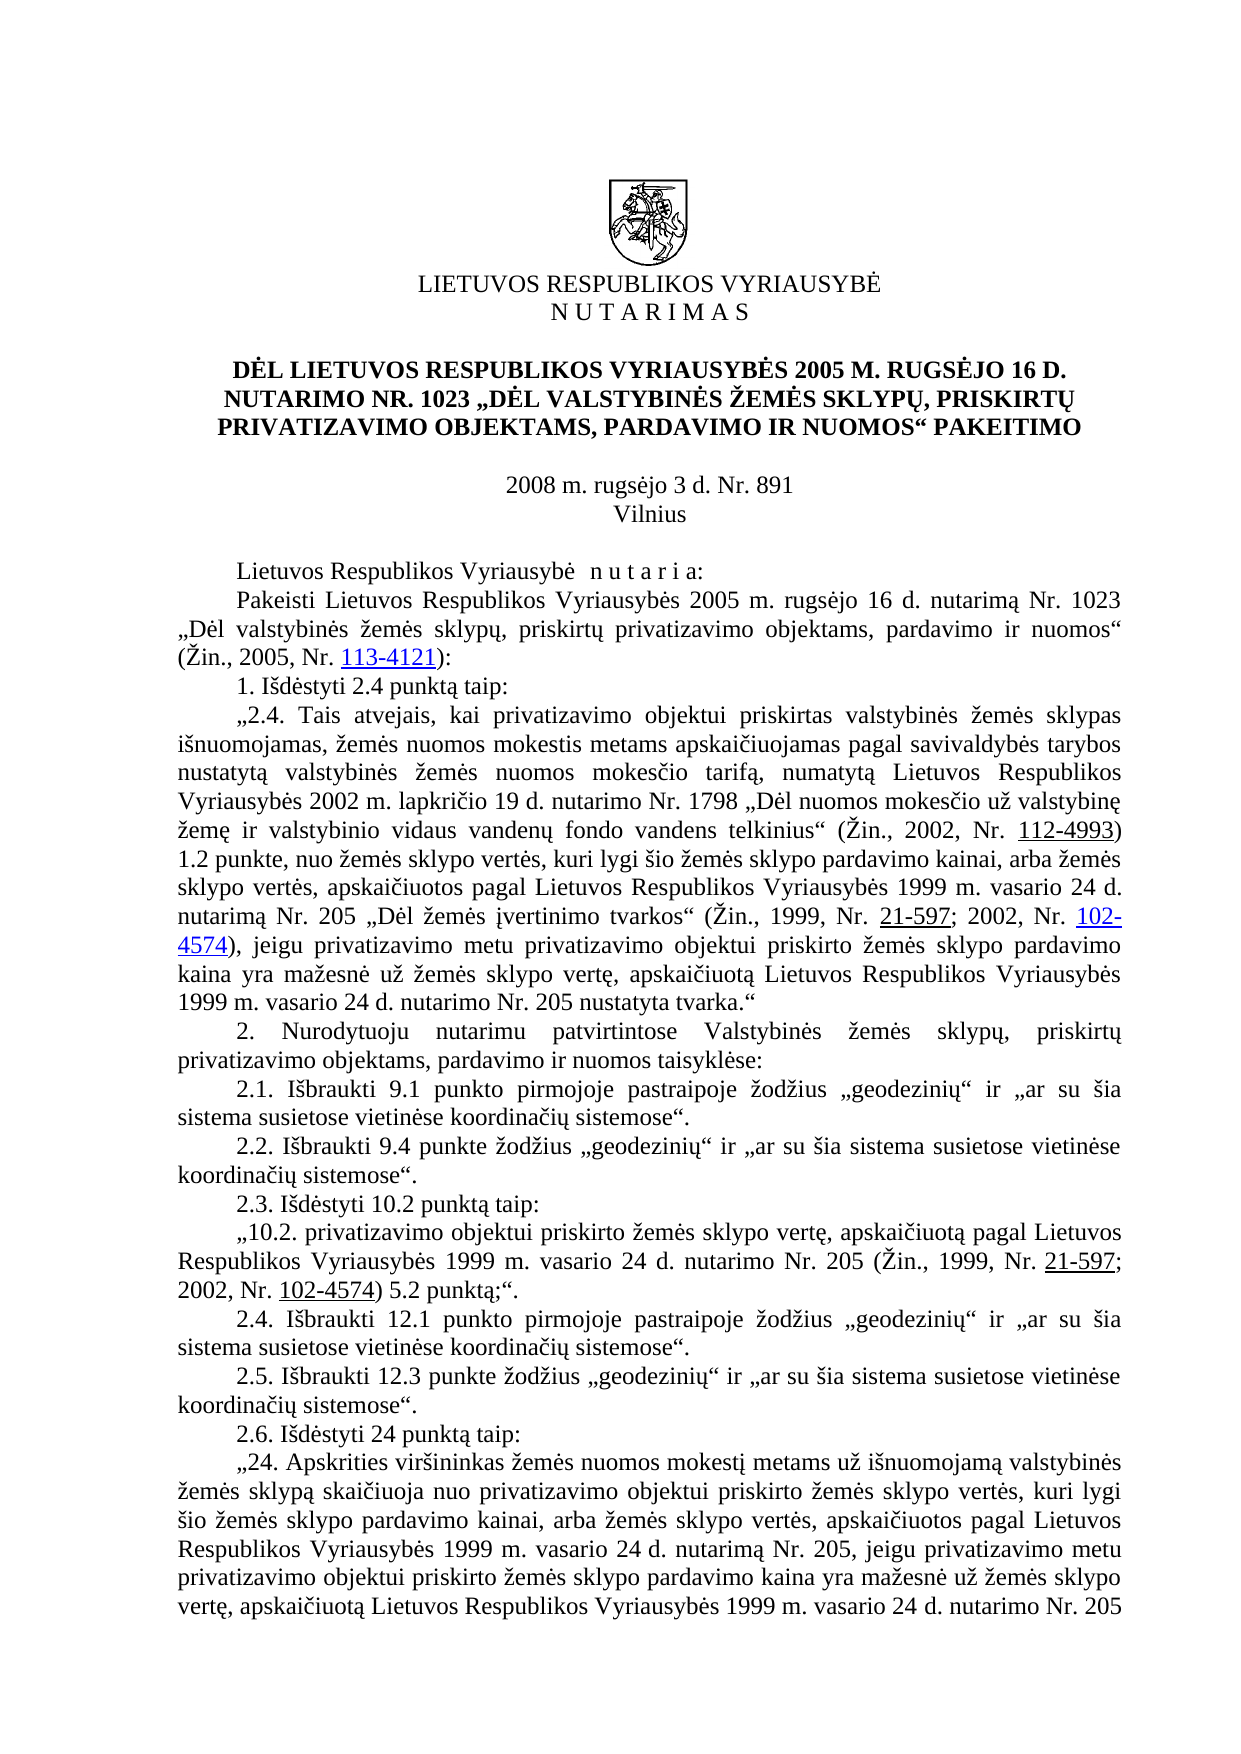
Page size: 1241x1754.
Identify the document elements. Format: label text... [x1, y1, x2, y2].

text DĖL LIETUVOS RESPUBLIKOS VYRIAUSYBĖS 2005 M. rugsėjo 16 D. NUTARIMO NR. 1023 „DĖL valstybinės žemės sklypų, priskirtų privatizavimo objektams, pardavimo ir nuomos“ PAKEITIMO [177, 355, 1122, 441]
text 2.1. Išbraukti 9.1 punkto pirmojoje pastraipoje žodžius „geodezinių“ ir „ar su šia sistema susietose vietinėse koordinačių sistemose“. [177, 1074, 1122, 1131]
text 2008 m. rugsėjo 3 d. Nr. 891 [177, 470, 1122, 499]
text 2.2. Išbraukti 9.4 punkte žodžius „geodezinių“ ir „ar su šia sistema susietose vietinėse koordinačių sistemose“. [177, 1131, 1122, 1189]
text 2. Nurodytuoju nutarimu patvirtintose Valstybinės žemės sklypų, priskirtų privatizavimo objektams, pardavimo ir nuomos taisyklėse: [177, 1016, 1122, 1074]
text 2.4. Išbraukti 12.1 punkto pirmojoje pastraipoje žodžius „geodezinių“ ir „ar su šia sistema susietose vietinėse koordinačių sistemose“. [177, 1304, 1122, 1361]
text „2.4. Tais atvejais, kai privatizavimo objektui priskirtas valstybinės žemės sklypas išnuomojamas, žemės nuomos mokestis metams apskaičiuojamas pagal savivaldybės tarybos nustatytą valstybinės žemės nuomos mokesčio tarifą, numatytą Lietuvos Respublikos Vyriausybės 2002 m. lapkričio 19 d. nutarimo Nr. 1798 „Dėl nuomos mokesčio už valstybinę žemę ir valstybinio vidaus vandenų fondo vandens telkinius“ (Žin., 2002, Nr. 112-4993) 1.2 punkte, nuo žemės sklypo vertės, kuri lygi šio žemės sklypo pardavimo kainai, arba žemės sklypo vertės, apskaičiuotos pagal Lietuvos Respublikos Vyriausybės 1999 m. vasario 24 d. nutarimą Nr. 205 „Dėl žemės įvertinimo tvarkos“ (Žin., 1999, Nr. 21-597; 2002, Nr. 102-4574), jeigu privatizavimo metu privatizavimo objektui priskirto žemės sklypo pardavimo kaina yra mažesnė už žemės sklypo vertę, apskaičiuotą Lietuvos Respublikos Vyriausybės 1999 m. vasario 24 d. nutarimo Nr. 205 nustatyta tvarka.“ [177, 700, 1122, 1016]
text NUTARIMAS [177, 297, 1122, 326]
text „24. Apskrities viršininkas žemės nuomos mokestį metams už išnuomojamą valstybinės žemės sklypą skaičiuoja nuo privatizavimo objektui priskirto žemės sklypo vertės, kuri lygi šio žemės sklypo pardavimo kainai, arba žemės sklypo vertės, apskaičiuotos pagal Lietuvos Respublikos Vyriausybės 1999 m. vasario 24 d. nutarimą Nr. 205, jeigu privatizavimo metu privatizavimo objektui priskirto žemės sklypo pardavimo kaina yra mažesnė už žemės sklypo vertę, apskaičiuotą Lietuvos Respublikos Vyriausybės 1999 m. vasario 24 d. nutarimo Nr. 205 [177, 1447, 1122, 1620]
text Vilnius [177, 499, 1122, 527]
text „10.2. privatizavimo objektui priskirto žemės sklypo vertę, apskaičiuotą pagal Lietuvos Respublikos Vyriausybės 1999 m. vasario 24 d. nutarimo Nr. 205 (Žin., 1999, Nr. 21-597; 2002, Nr. 102-4574) 5.2 punktą;“. [177, 1217, 1122, 1304]
text 2.5. Išbraukti 12.3 punkte žodžius „geodezinių“ ir „ar su šia sistema susietose vietinėse koordinačių sistemose“. [177, 1361, 1122, 1419]
text 2.6. Išdėstyti 24 punktą taip: [177, 1419, 1122, 1447]
text 2.3. Išdėstyti 10.2 punktą taip: [177, 1189, 1122, 1217]
text 1. Išdėstyti 2.4 punktą taip: [177, 671, 1122, 700]
text Pakeisti Lietuvos Respublikos Vyriausybės 2005 m. rugsėjo 16 d. nutarimą Nr. 1023 „Dėl valstybinės žemės sklypų, priskirtų privatizavimo objektams, pardavimo ir nuomos“ (Žin., 2005, Nr. 113-4121): [177, 585, 1122, 671]
text Lietuvos Respublikos Vyriausybė [177, 269, 1122, 297]
text Lietuvos Respublikos Vyriausybė nutaria: [177, 556, 1122, 585]
